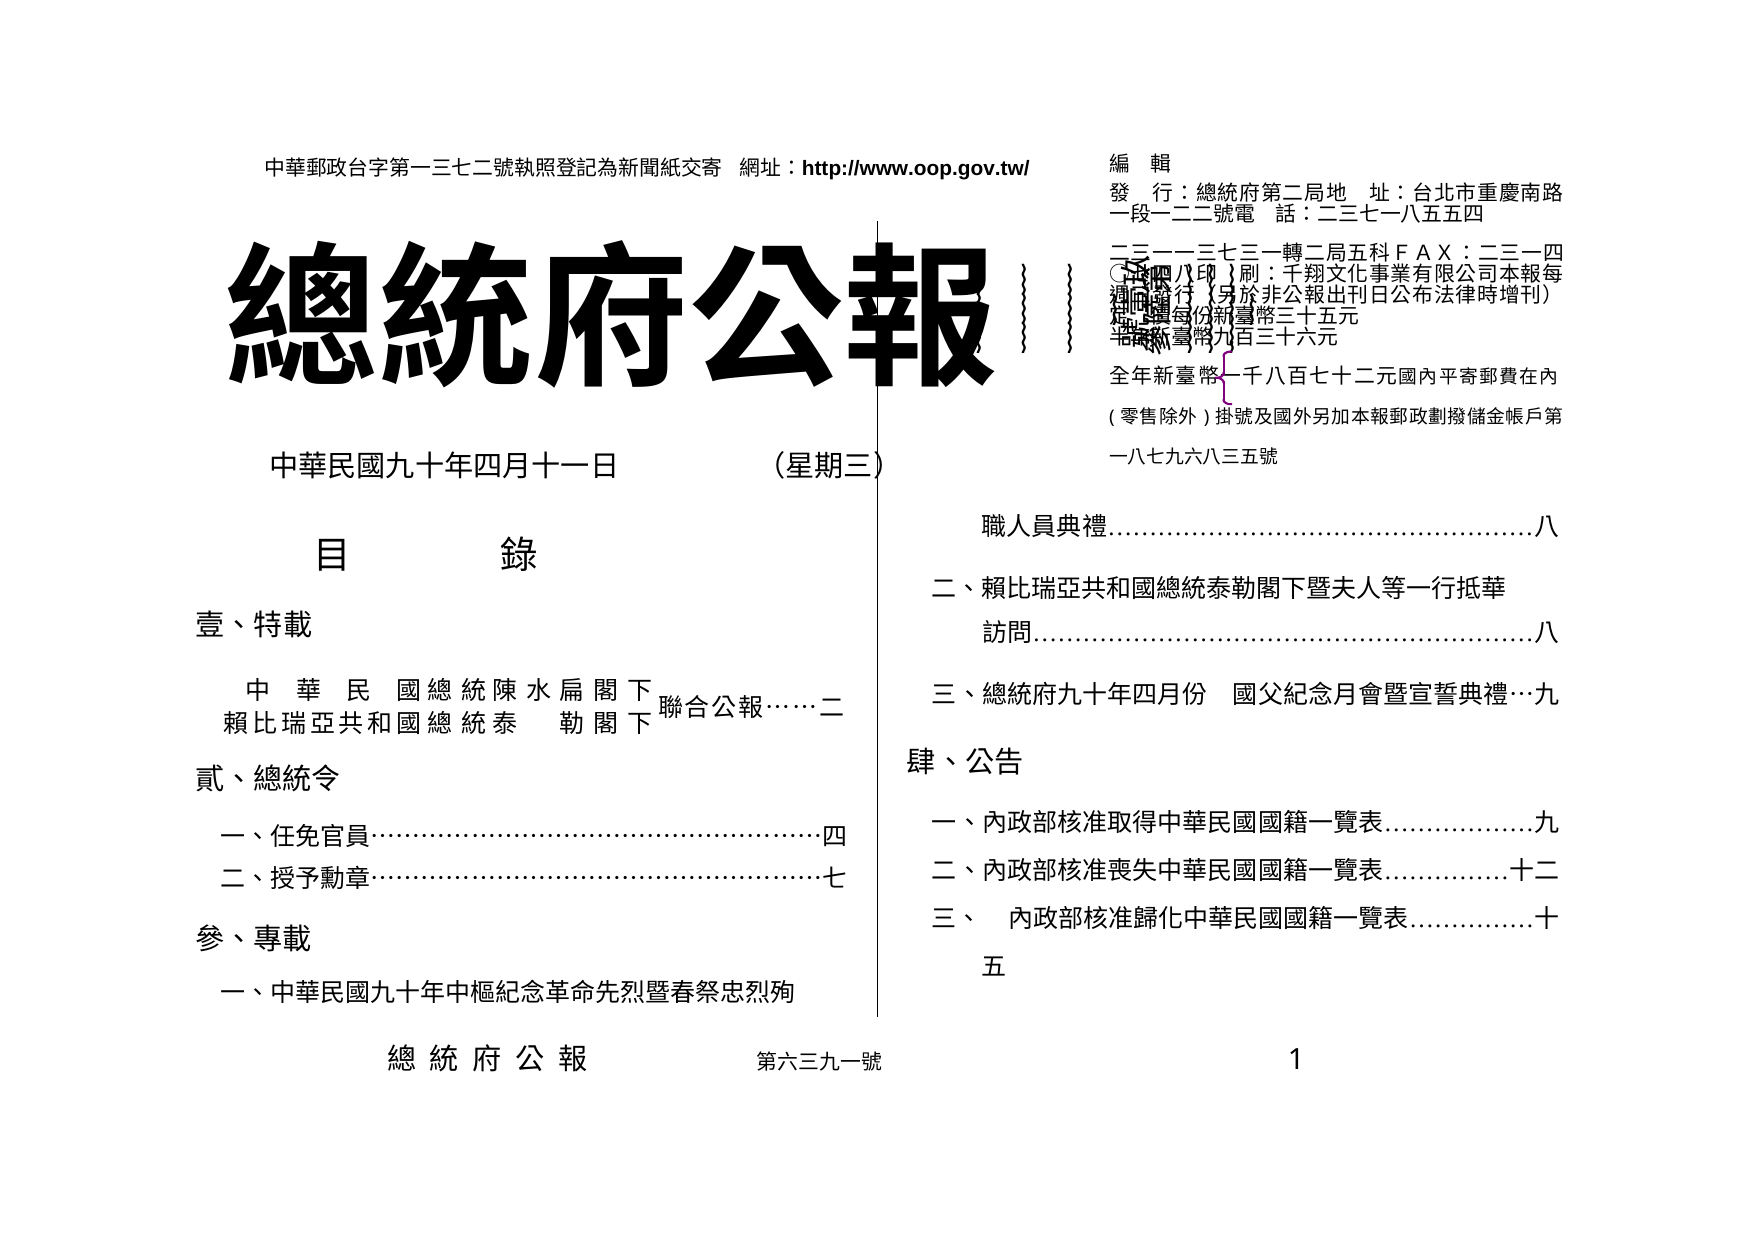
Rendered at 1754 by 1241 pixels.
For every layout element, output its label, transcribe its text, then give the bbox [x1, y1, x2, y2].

text 三、總統府九十年四月份 國父紀念月會暨宣誓典禮…九 [907, 662, 1559, 714]
text 一、內政部核准取得中華民國國籍一覽表………………九 [907, 793, 1559, 841]
text 一、中華民國九十年中樞紀念革命先烈暨春祭忠烈殉 [195, 960, 847, 1012]
text 參、專載 [195, 908, 847, 960]
text 職人員典禮……………………………………………八 [907, 222, 1559, 543]
text 訪問……………………………………………………八 [907, 608, 1559, 650]
table_header 陳水扁閣下 [490, 673, 655, 704]
table_cell 總統 [425, 704, 489, 735]
table_header 總統 [425, 673, 489, 704]
text 一、任免官員………………………………………………四 [195, 812, 847, 854]
table_header 中華民國 [192, 673, 424, 704]
table_header 聯合公報……二 [655, 673, 847, 735]
text 肆、公告 [907, 739, 1559, 781]
text 貳、總統令 [195, 748, 847, 800]
text 二、賴比瑞亞共和國總統泰勒閣下暨夫人等一行抵華 [907, 556, 1559, 608]
text 目 錄 [195, 222, 847, 585]
text 二、授予勳章………………………………………………七 [195, 854, 847, 896]
list 內政部核准歸化中華民國國籍一覽表……………十五 [932, 889, 1559, 985]
table_cell 賴比瑞亞共和國 [192, 704, 424, 735]
text 二、內政部核准喪失中華民國國籍一覽表……………十二 [907, 841, 1559, 889]
table_cell 泰 勒閣下 [490, 704, 655, 735]
text 壹、特載 [195, 585, 847, 648]
